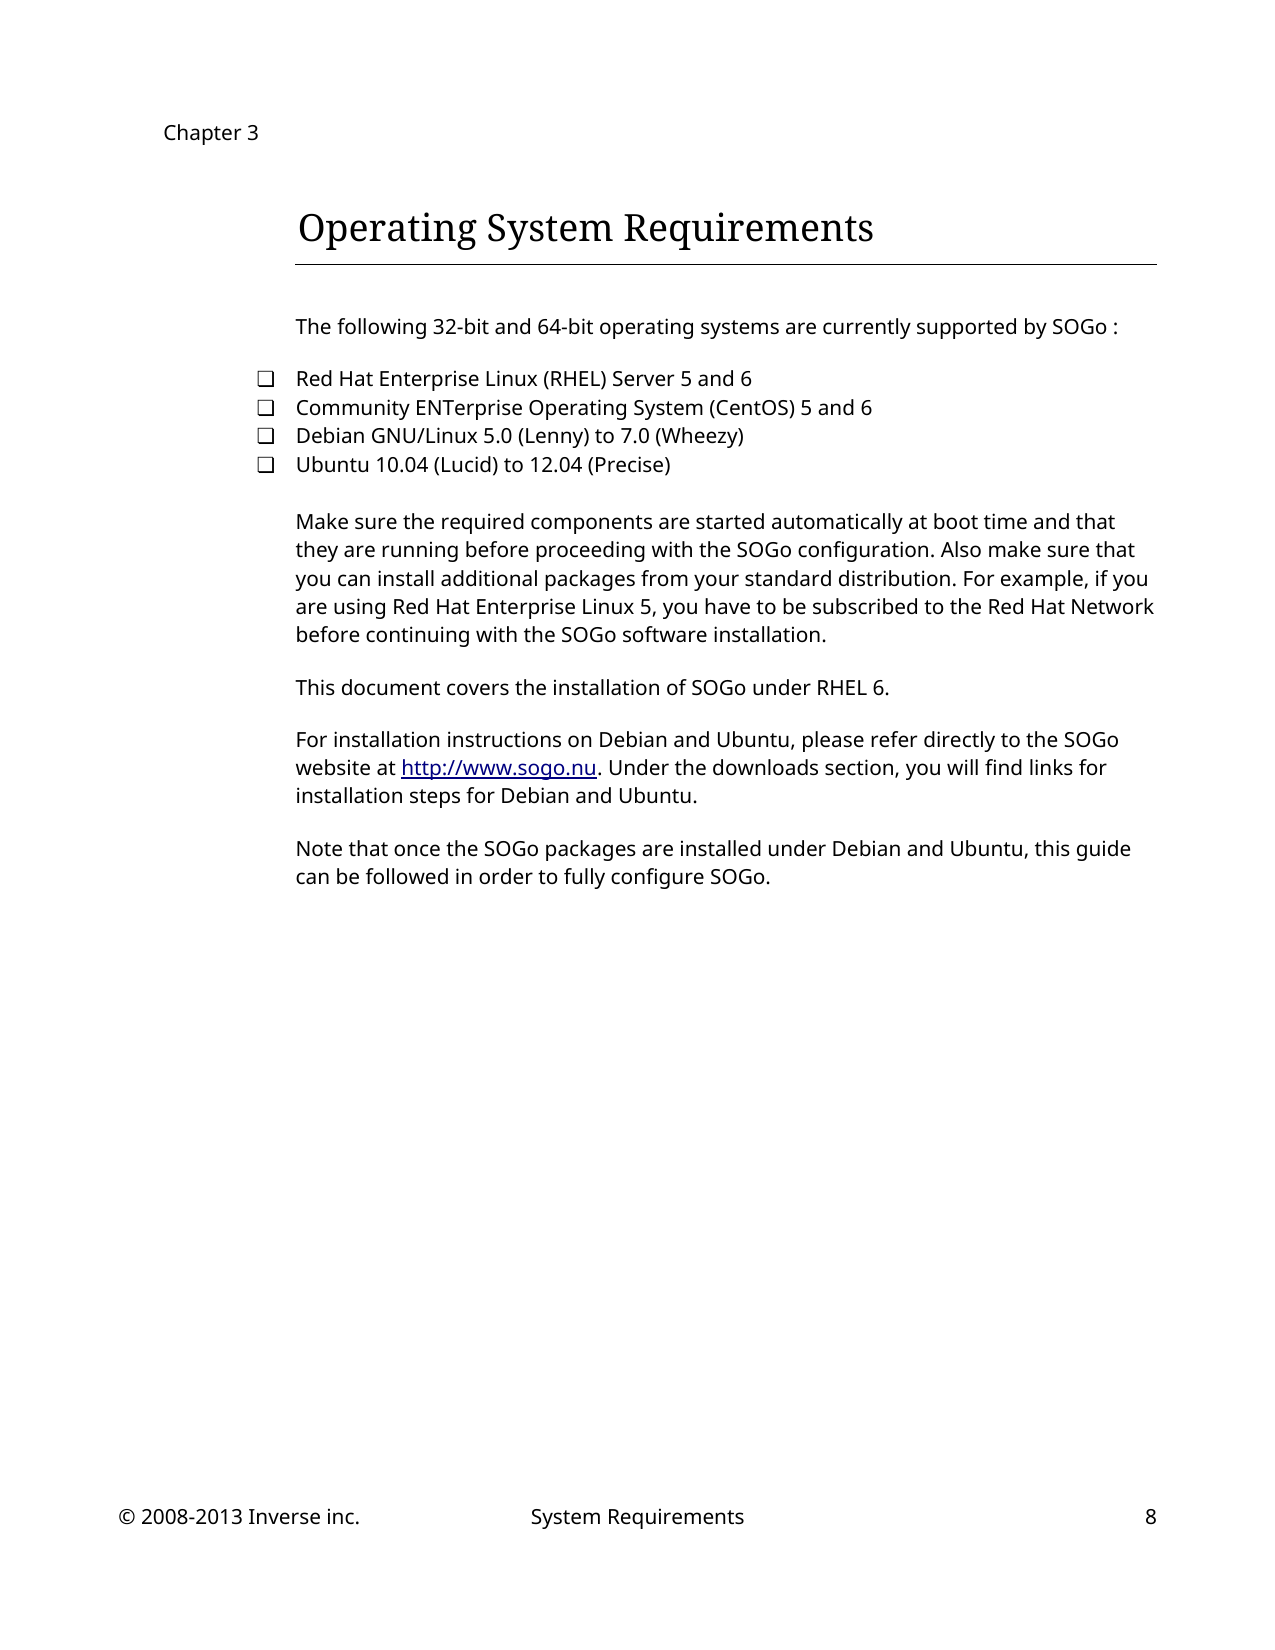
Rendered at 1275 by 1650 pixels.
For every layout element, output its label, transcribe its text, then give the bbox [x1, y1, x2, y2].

text Make sure the required components are started automatically at boot time and that they are running before proceeding with the SOGo configuration. Also make sure that you can install additional packages from your standard distribution. For example, if you are using Red Hat Enterprise Linux 5, you have to be subscribed to the Red Hat Network before continuing with the SOGo software installation. [295, 507, 1157, 649]
text Note that once the SOGo packages are installed under Debian and Ubuntu, this guide can be followed in order to fully configure SOGo. [295, 834, 1157, 891]
list ❏ Community ENTerprise Operating System (CentOS) 5 and 6 [256, 393, 1157, 421]
list ❏ Debian GNU/Linux 5.0 (Lenny) to 7.0 (Wheezy) [256, 421, 1157, 450]
text This document covers the installation of SOGo under RHEL 6. [295, 673, 1157, 701]
list ❏ Red Hat Enterprise Linux (RHEL) Server 5 and 6 [256, 364, 1157, 393]
text For installation instructions on Debian and Ubuntu, please refer directly to the SOGo website at http://www.sogo.nu. Under the downloads section, you will find links for installation steps for Debian and Ubuntu. [295, 725, 1157, 810]
subtitle Operating System Requirements [295, 201, 1157, 264]
text The following 32-bit and 64-bit operating systems are currently supported by SOGo : [295, 312, 1157, 341]
list ❏ Ubuntu 10.04 (Lucid) to 12.04 (Precise) [256, 450, 1157, 478]
